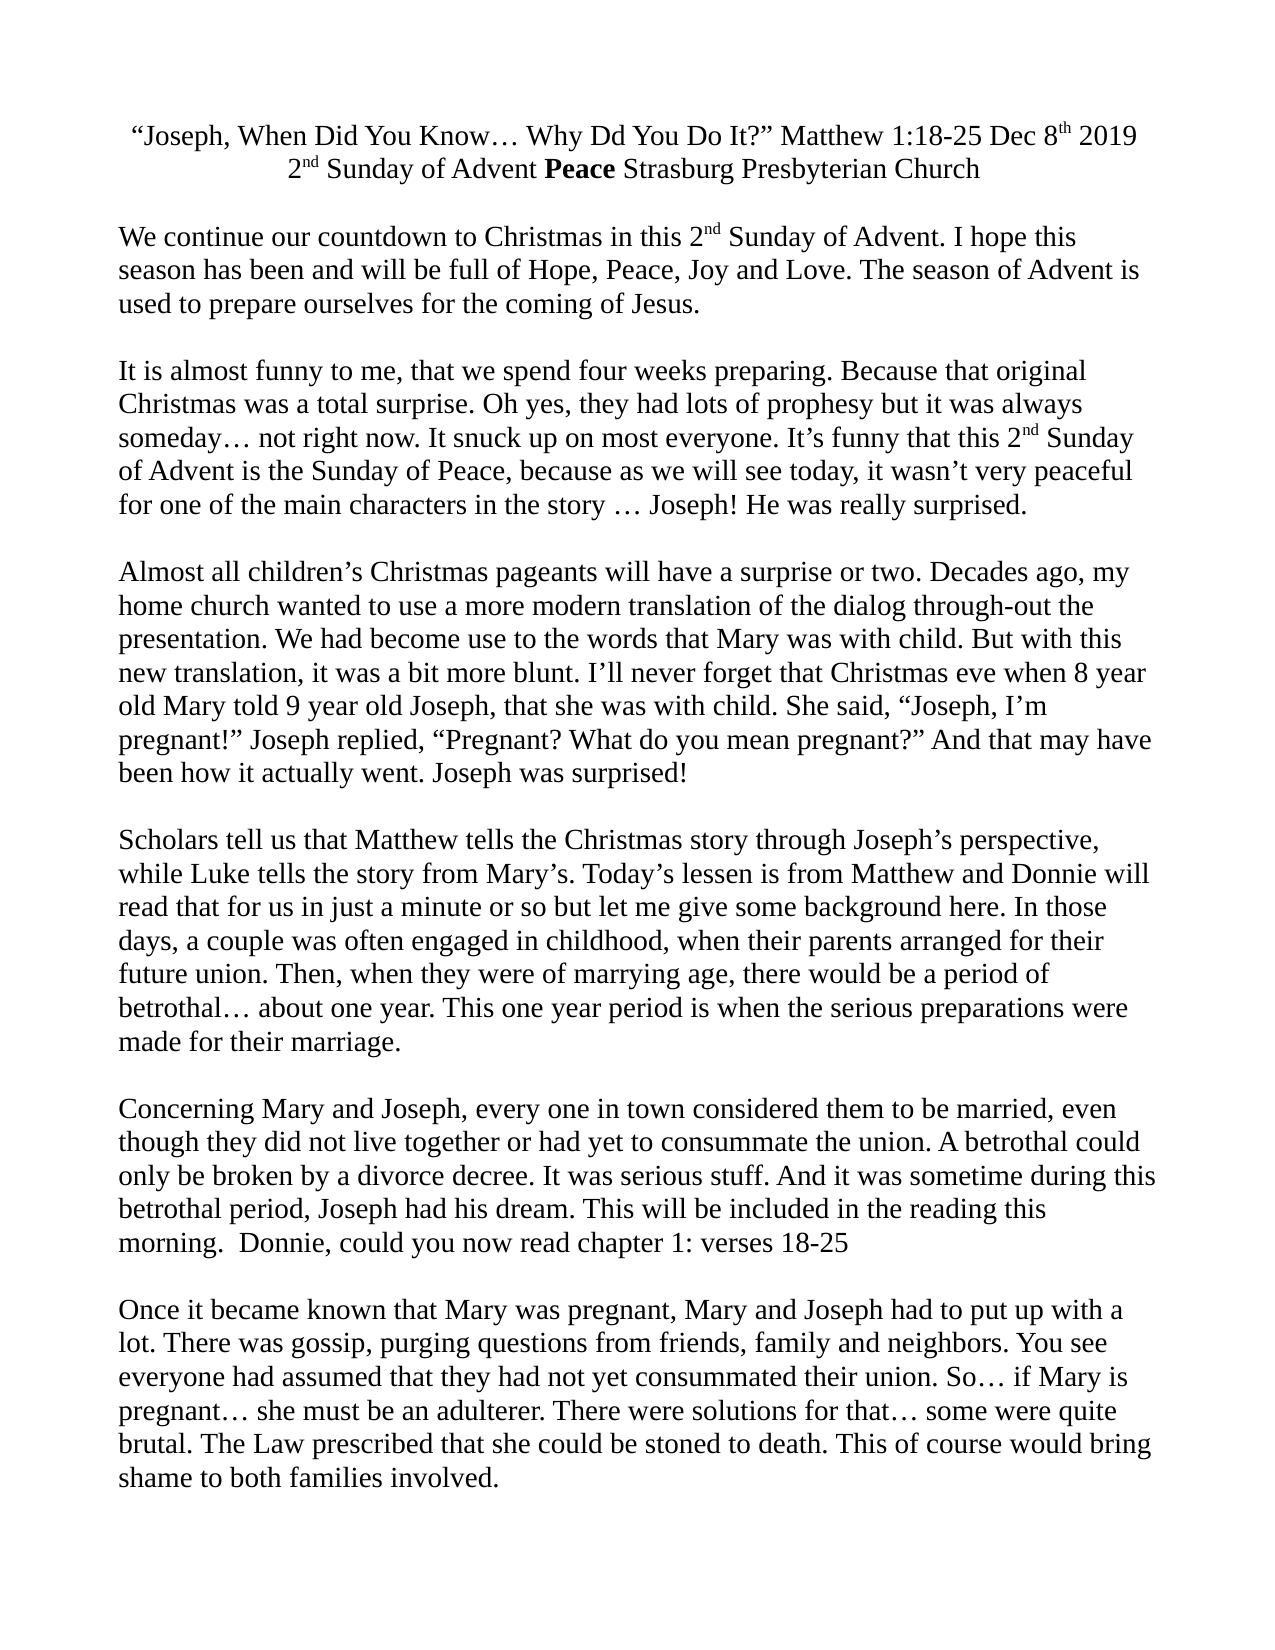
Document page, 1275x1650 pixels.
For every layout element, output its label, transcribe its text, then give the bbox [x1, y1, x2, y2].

text We continue our countdown to Christmas in this 2nd Sunday of Advent. I hope this season has been and will be full of Hope, Peace, Joy and Love. The season of Advent is used to prepare ourselves for the coming of Jesus. [118, 219, 1157, 319]
text Scholars tell us that Matthew tells the Christmas story through Joseph’s perspective, while Luke tells the story from Mary’s. Today’s lessen is from Matthew and Donnie will read that for us in just a minute or so but let me give some background here. In those days, a couple was often engaged in childhood, when their parents arranged for their future union. Then, when they were of marrying age, there would be a period of betrothal… about one year. This one year period is when the serious preparations were made for their marriage. [118, 822, 1157, 1057]
text Concerning Mary and Joseph, every one in town considered them to be married, even though they did not live together or had yet to consummate the union. A betrothal could only be broken by a divorce decree. It was serious stuff. And it was sometime during this betrothal period, Joseph had his dream. This will be included in the reading this morning. Donnie, could you now read chapter 1: verses 18-25 [118, 1091, 1157, 1258]
text Once it became known that Mary was pregnant, Mary and Joseph had to put up with a lot. There was gossip, purging questions from friends, family and neighbors. You see everyone had assumed that they had not yet consummated their union. So… if Mary is pregnant… she must be an adulterer. There were solutions for that… some were quite brutal. The Law prescribed that she could be stoned to death. This of course would bring shame to both families involved. [118, 1292, 1157, 1493]
text It is almost funny to me, that we spend four weeks preparing. Because that original Christmas was a total surprise. Oh yes, they had lots of prophesy but it was always someday… not right now. It snuck up on most everyone. It’s funny that this 2nd Sunday of Advent is the Sunday of Peace, because as we will see today, it wasn’t very peaceful for one of the main characters in the story … Joseph! He was really surprised. [118, 353, 1157, 521]
text 2nd Sunday of Advent Peace Strasburg Presbyterian Church [118, 152, 1157, 185]
text “Joseph, When Did You Know… Why Dd You Do It?” Matthew 1:18-25 Dec 8th 2019 [118, 118, 1157, 152]
text Almost all children’s Christmas pageants will have a surprise or two. Decades ago, my home church wanted to use a more modern translation of the dialog through-out the presentation. We had become use to the words that Mary was with child. But with this new translation, it was a bit more blunt. I’ll never forget that Christmas eve when 8 year old Mary told 9 year old Joseph, that she was with child. She said, “Joseph, I’m pregnant!” Joseph replied, “Pregnant? What do you mean pregnant?” And that may have been how it actually went. Joseph was surprised! [118, 554, 1157, 789]
